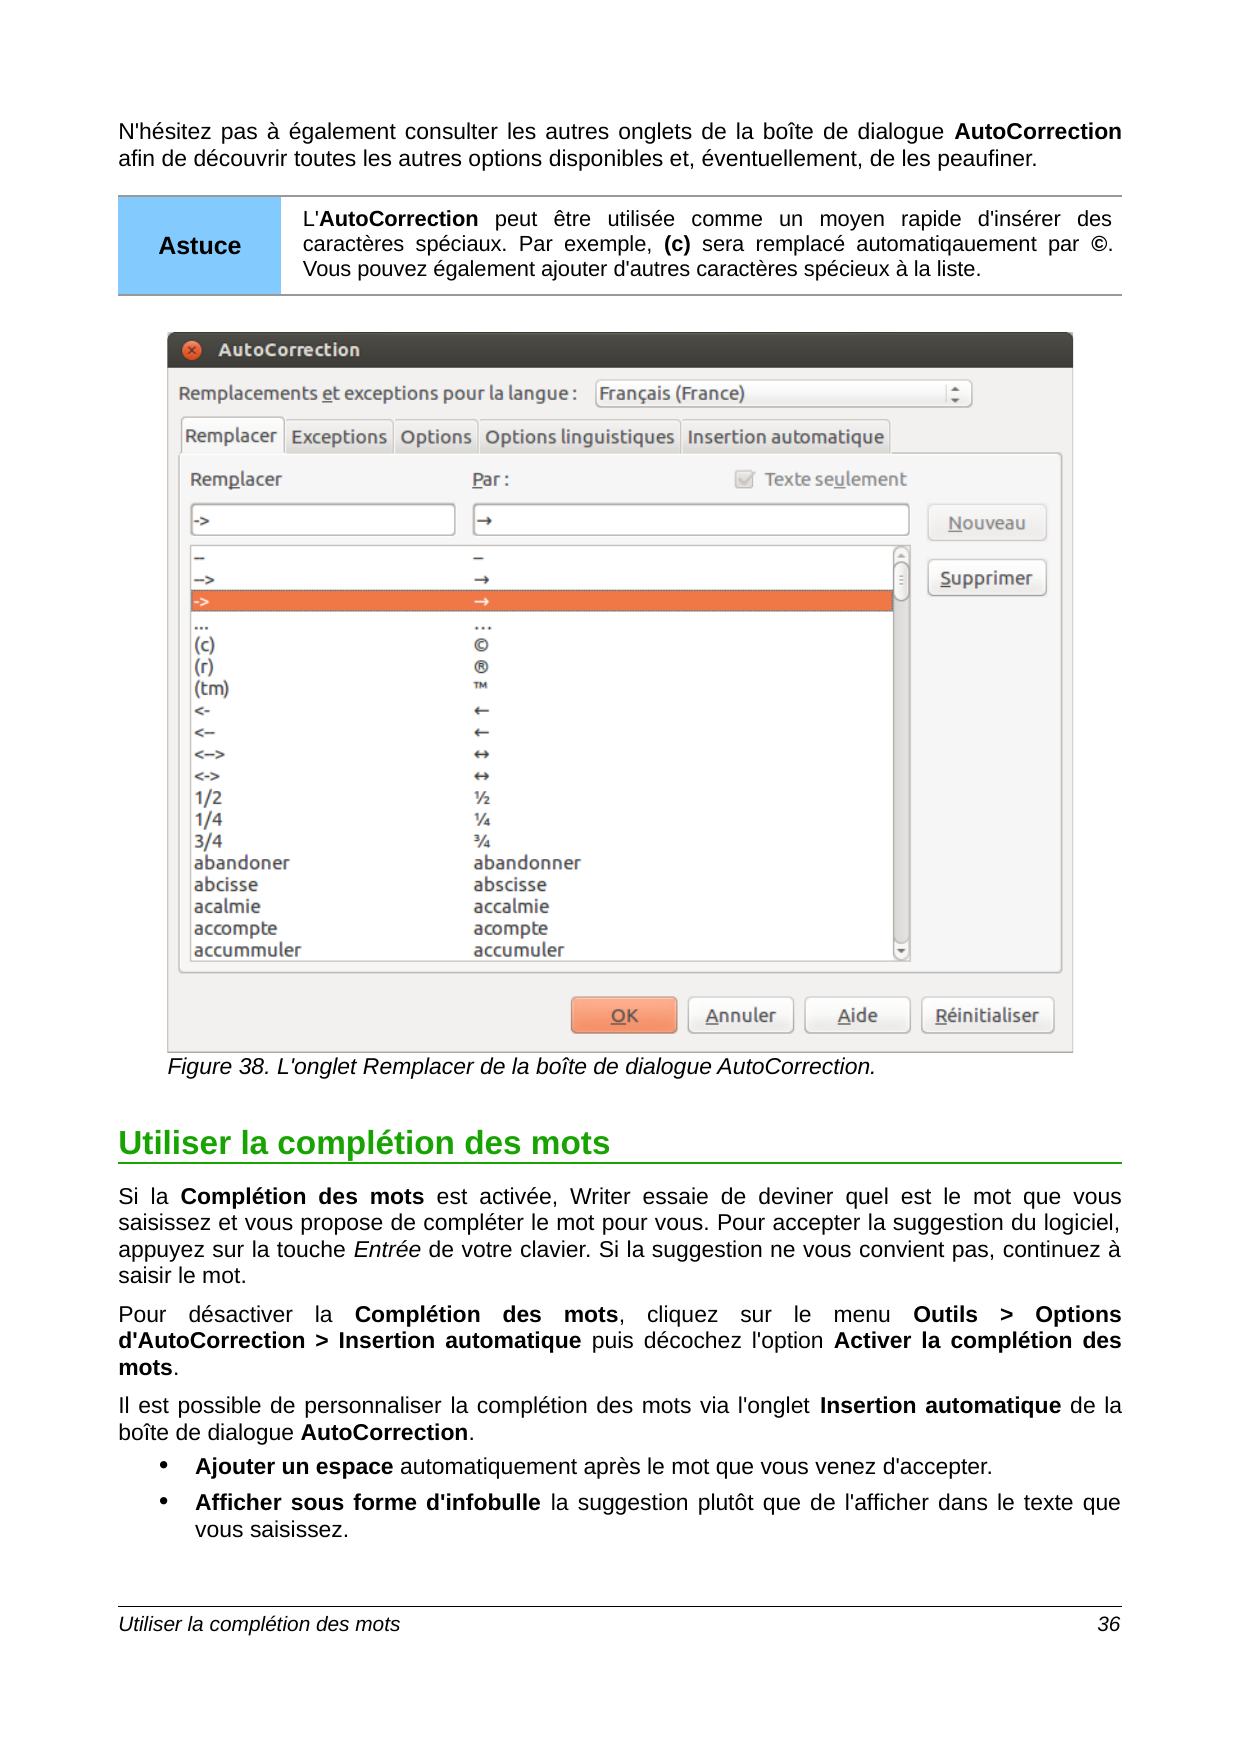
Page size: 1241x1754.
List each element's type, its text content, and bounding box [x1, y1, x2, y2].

text Pour désactiver la Complétion des mots, cliquez sur le menu Outils > Options d'AutoCorrection > Insertion automatique puis décochez l'option Activer la complétion des mots. [118, 1301, 1122, 1380]
subtitle Utiliser la complétion des mots [118, 1123, 1122, 1162]
text Figure 38. L'onglet Remplacer de la boîte de dialogue AutoCorrection. [167, 1053, 1073, 1079]
text N'hésitez pas à également consulter les autres onglets de la boîte de dialogue AutoCorrection afin de découvrir toutes les autres options disponibles et, éventuellement, de les peaufiner. [118, 118, 1122, 171]
list Ajouter un espace automatiquement après le mot que vous venez d'accepter. [156, 1451, 1122, 1481]
text Si la Complétion des mots est activée, Writer essaie de deviner quel est le mot que vous saisissez et vous propose de compléter le mot pour vous. Pour accepter la suggestion du logiciel, appuyez sur la touche Entrée de votre clavier. Si la suggestion ne vous convient pas, continuez à saisir le mot. [118, 1183, 1122, 1288]
table_header Astuce [118, 197, 281, 294]
list Afficher sous forme d'infobulle la suggestion plutôt que de l'afficher dans le texte que vous saisissez. [156, 1487, 1122, 1542]
picture [167, 332, 1074, 1053]
list Il est possible de personnaliser la complétion des mots via l'onglet Insertion automatique de la boîte de dialogue AutoCorrection. [118, 1392, 1122, 1445]
table_header L'AutoCorrection peut être utilisée comme un moyen rapide d'insérer des caractères spéciaux. Par exemple, (c) sera remplacé automatiqauement par ©. Vous pouvez également ajouter d'autres caractères spécieux à la liste. [281, 197, 1122, 294]
